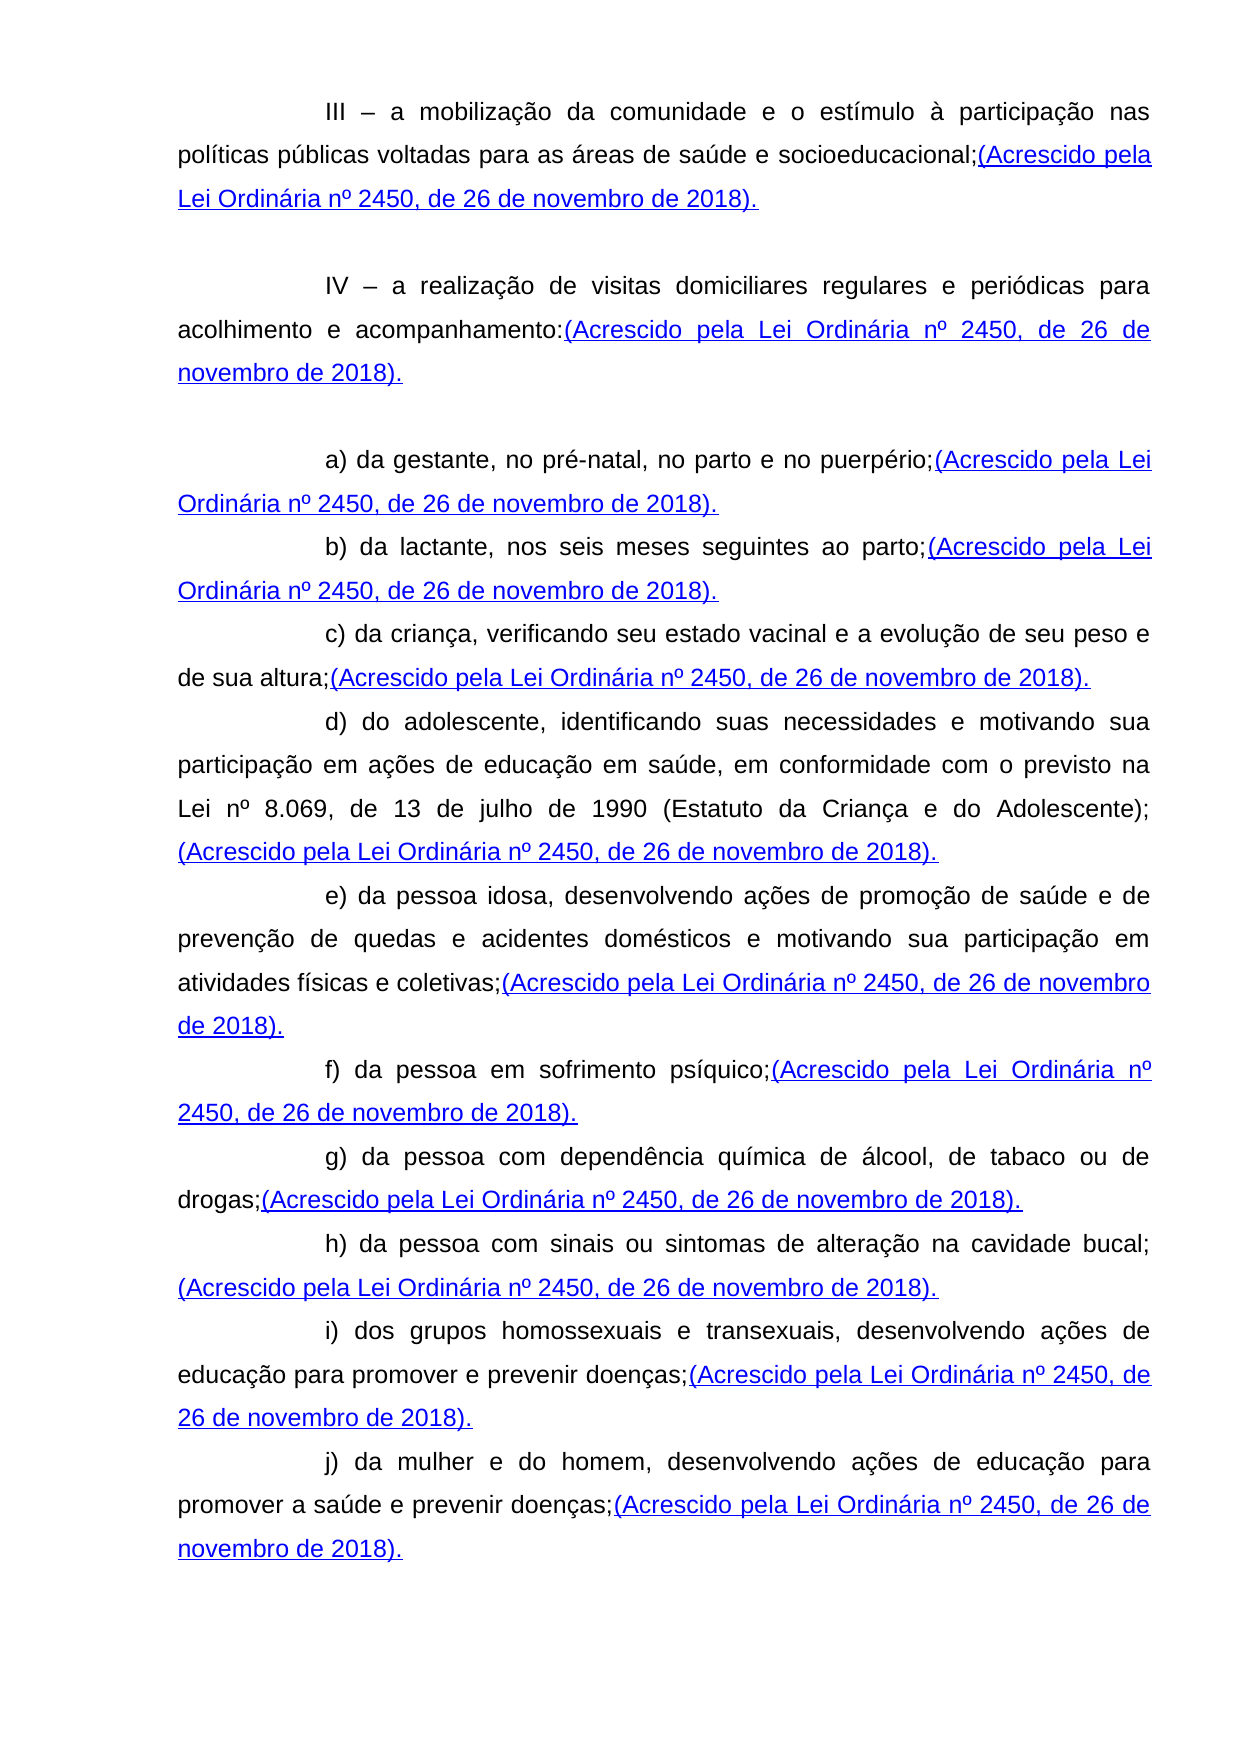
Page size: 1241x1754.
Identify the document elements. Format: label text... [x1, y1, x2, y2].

text i) dos grupos homossexuais e transexuais, desenvolvendo ações de educação para promover e prevenir doenças;(Acrescido pela Lei Ordinária nº 2450, de 26 de novembro de 2018). [177, 1316, 1152, 1432]
text III – a mobilização da comunidade e o estímulo à participação nas políticas públicas voltadas para as áreas de saúde e socioeducacional;(Acrescido pela Lei Ordinária nº 2450, de 26 de novembro de 2018). [177, 97, 1152, 213]
text e) da pessoa idosa, desenvolvendo ações de promoção de saúde e de prevenção de quedas e acidentes domésticos e motivando sua participação em atividades físicas e coletivas;(Acrescido pela Lei Ordinária nº 2450, de 26 de novembro de 2018). [177, 881, 1152, 1040]
text b) da lactante, nos seis meses seguintes ao parto;(Acrescido pela Lei Ordinária nº 2450, de 26 de novembro de 2018). [177, 532, 1152, 605]
text d) do adolescente, identificando suas necessidades e motivando sua participação em ações de educação em saúde, em conformidade com o previsto na Lei nº 8.069, de 13 de julho de 1990 (Estatuto da Criança e do Adolescente);(Acrescido pela Lei Ordinária nº 2450, de 26 de novembro de 2018). [177, 706, 1152, 866]
text h) da pessoa com sinais ou sintomas de alteração na cavidade bucal;(Acrescido pela Lei Ordinária nº 2450, de 26 de novembro de 2018). [177, 1229, 1152, 1302]
text IV – a realização de visitas domiciliares regulares e periódicas para acolhimento e acompanhamento:(Acrescido pela Lei Ordinária nº 2450, de 26 de novembro de 2018). [177, 271, 1152, 387]
text f) da pessoa em sofrimento psíquico;(Acrescido pela Lei Ordinária nº 2450, de 26 de novembro de 2018). [177, 1055, 1152, 1127]
text c) da criança, verificando seu estado vacinal e a evolução de seu peso e de sua altura;(Acrescido pela Lei Ordinária nº 2450, de 26 de novembro de 2018). [177, 619, 1152, 692]
text g) da pessoa com dependência química de álcool, de tabaco ou de drogas;(Acrescido pela Lei Ordinária nº 2450, de 26 de novembro de 2018). [177, 1142, 1152, 1214]
text a) da gestante, no pré-natal, no parto e no puerpério;(Acrescido pela Lei Ordinária nº 2450, de 26 de novembro de 2018). [177, 445, 1152, 518]
text j) da mulher e do homem, desenvolvendo ações de educação para promover a saúde e prevenir doenças;(Acrescido pela Lei Ordinária nº 2450, de 26 de novembro de 2018). [177, 1447, 1152, 1563]
